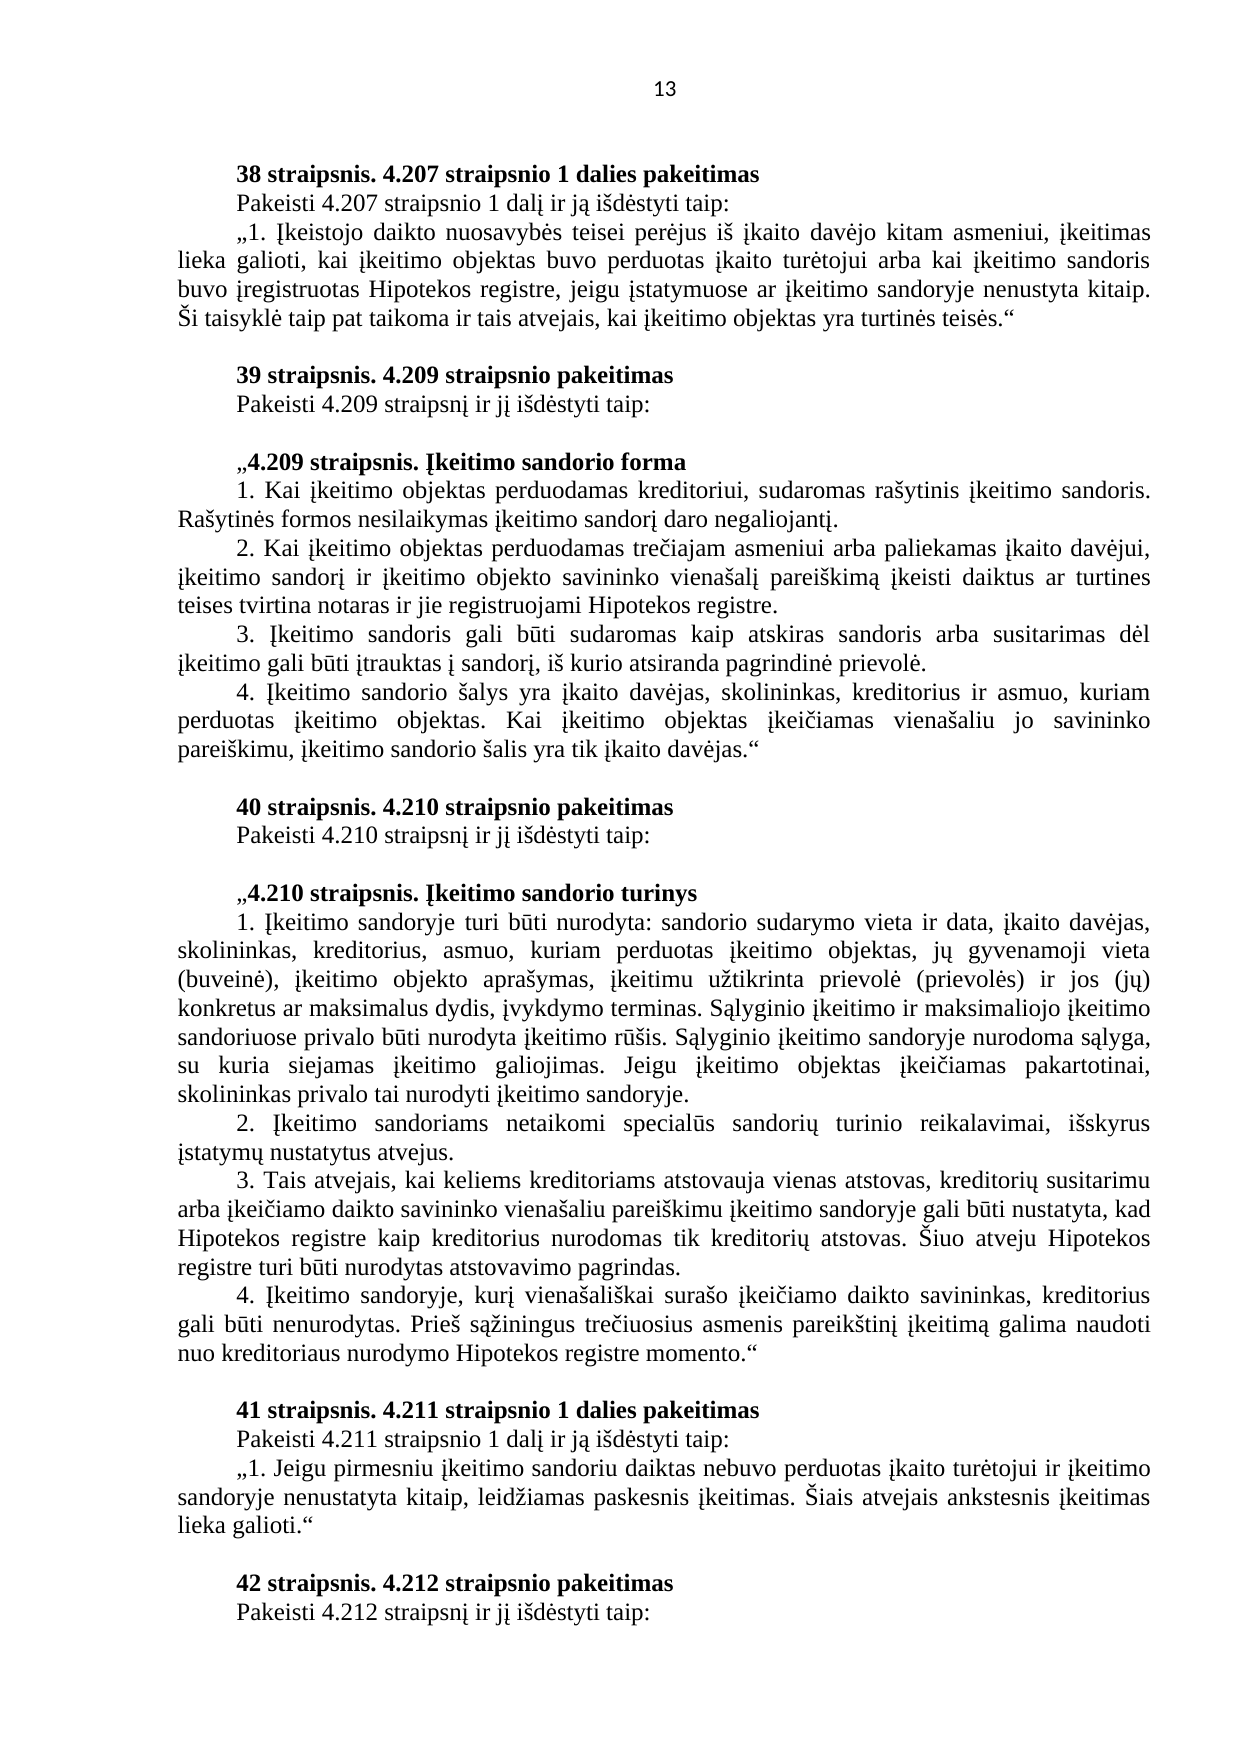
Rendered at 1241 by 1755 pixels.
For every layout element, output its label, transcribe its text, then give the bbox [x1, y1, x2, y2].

text Pakeisti 4.212 straipsnį ir jį išdėstyti taip: [177, 1597, 1152, 1626]
text 42 straipsnis. 4.212 straipsnio pakeitimas [177, 1568, 1152, 1597]
text 2. Įkeitimo sandoriams netaikomi specialūs sandorių turinio reikalavimai, išskyrus įstatymų nustatytus atvejus. [177, 1108, 1152, 1166]
text Pakeisti 4.210 straipsnį ir jį išdėstyti taip: [177, 821, 1152, 849]
text 4. Įkeitimo sandoryje, kurį vienašališkai surašo įkeičiamo daikto savininkas, kreditorius gali būti nenurodytas. Prieš sąžiningus trečiuosius asmenis pareikštinį įkeitimą galima naudoti nuo kreditoriaus nurodymo Hipotekos registre momento.“ [177, 1281, 1152, 1367]
text „1. Įkeistojo daikto nuosavybės teisei perėjus iš įkaito davėjo kitam asmeniui, įkeitimas lieka galioti, kai įkeitimo objektas buvo perduotas įkaito turėtojui arba kai įkeitimo sandoris buvo įregistruotas Hipotekos registre, jeigu įstatymuose ar įkeitimo sandoryje nenustyta kitaip. Ši taisyklė taip pat taikoma ir tais atvejais, kai įkeitimo objektas yra turtinės teisės.“ [177, 217, 1152, 332]
text 41 straipsnis. 4.211 straipsnio 1 dalies pakeitimas [177, 1396, 1152, 1424]
text „4.209 straipsnis. Įkeitimo sandorio forma [177, 447, 1152, 476]
text 1. Įkeitimo sandoryje turi būti nurodyta: sandorio sudarymo vieta ir data, įkaito davėjas, skolininkas, kreditorius, asmuo, kuriam perduotas įkeitimo objektas, jų gyvenamoji vieta (buveinė), įkeitimo objekto aprašymas, įkeitimu užtikrinta prievolė (prievolės) ir jos (jų) konkretus ar maksimalus dydis, įvykdymo terminas. Sąlyginio įkeitimo ir maksimaliojo įkeitimo sandoriuose privalo būti nurodyta įkeitimo rūšis. Sąlyginio įkeitimo sandoryje nurodoma sąlyga, su kuria siejamas įkeitimo galiojimas. Jeigu įkeitimo objektas įkeičiamas pakartotinai, skolininkas privalo tai nurodyti įkeitimo sandoryje. [177, 907, 1152, 1108]
text 38 straipsnis. 4.207 straipsnio 1 dalies pakeitimas [177, 159, 1152, 188]
text 1. Kai įkeitimo objektas perduodamas kreditoriui, sudaromas rašytinis įkeitimo sandoris. Rašytinės formos nesilaikymas įkeitimo sandorį daro negaliojantį. [177, 476, 1152, 533]
text „1. Jeigu pirmesniu įkeitimo sandoriu daiktas nebuvo perduotas įkaito turėtojui ir įkeitimo sandoryje nenustatyta kitaip, leidžiamas paskesnis įkeitimas. Šiais atvejais ankstesnis įkeitimas lieka galioti.“ [177, 1453, 1152, 1539]
text Pakeisti 4.209 straipsnį ir jį išdėstyti taip: [177, 389, 1152, 418]
text „4.210 straipsnis. Įkeitimo sandorio turinys [177, 878, 1152, 907]
text 39 straipsnis. 4.209 straipsnio pakeitimas [177, 361, 1152, 389]
text Pakeisti 4.207 straipsnio 1 dalį ir ją išdėstyti taip: [177, 188, 1152, 217]
text 4. Įkeitimo sandorio šalys yra įkaito davėjas, skolininkas, kreditorius ir asmuo, kuriam perduotas įkeitimo objektas. Kai įkeitimo objektas įkeičiamas vienašaliu jo savininko pareiškimu, įkeitimo sandorio šalis yra tik įkaito davėjas.“ [177, 677, 1152, 763]
text Pakeisti 4.211 straipsnio 1 dalį ir ją išdėstyti taip: [177, 1424, 1152, 1453]
text 40 straipsnis. 4.210 straipsnio pakeitimas [177, 792, 1152, 821]
text 3. Įkeitimo sandoris gali būti sudaromas kaip atskiras sandoris arba susitarimas dėl įkeitimo gali būti įtrauktas į sandorį, iš kurio atsiranda pagrindinė prievolė. [177, 619, 1152, 677]
text 3. Tais atvejais, kai keliems kreditoriams atstovauja vienas atstovas, kreditorių susitarimu arba įkeičiamo daikto savininko vienašaliu pareiškimu įkeitimo sandoryje gali būti nustatyta, kad Hipotekos registre kaip kreditorius nurodomas tik kreditorių atstovas. Šiuo atveju Hipotekos registre turi būti nurodytas atstovavimo pagrindas. [177, 1166, 1152, 1281]
text 2. Kai įkeitimo objektas perduodamas trečiajam asmeniui arba paliekamas įkaito davėjui, įkeitimo sandorį ir įkeitimo objekto savininko vienašalį pareiškimą įkeisti daiktus ar turtines teises tvirtina notaras ir jie registruojami Hipotekos registre. [177, 533, 1152, 619]
